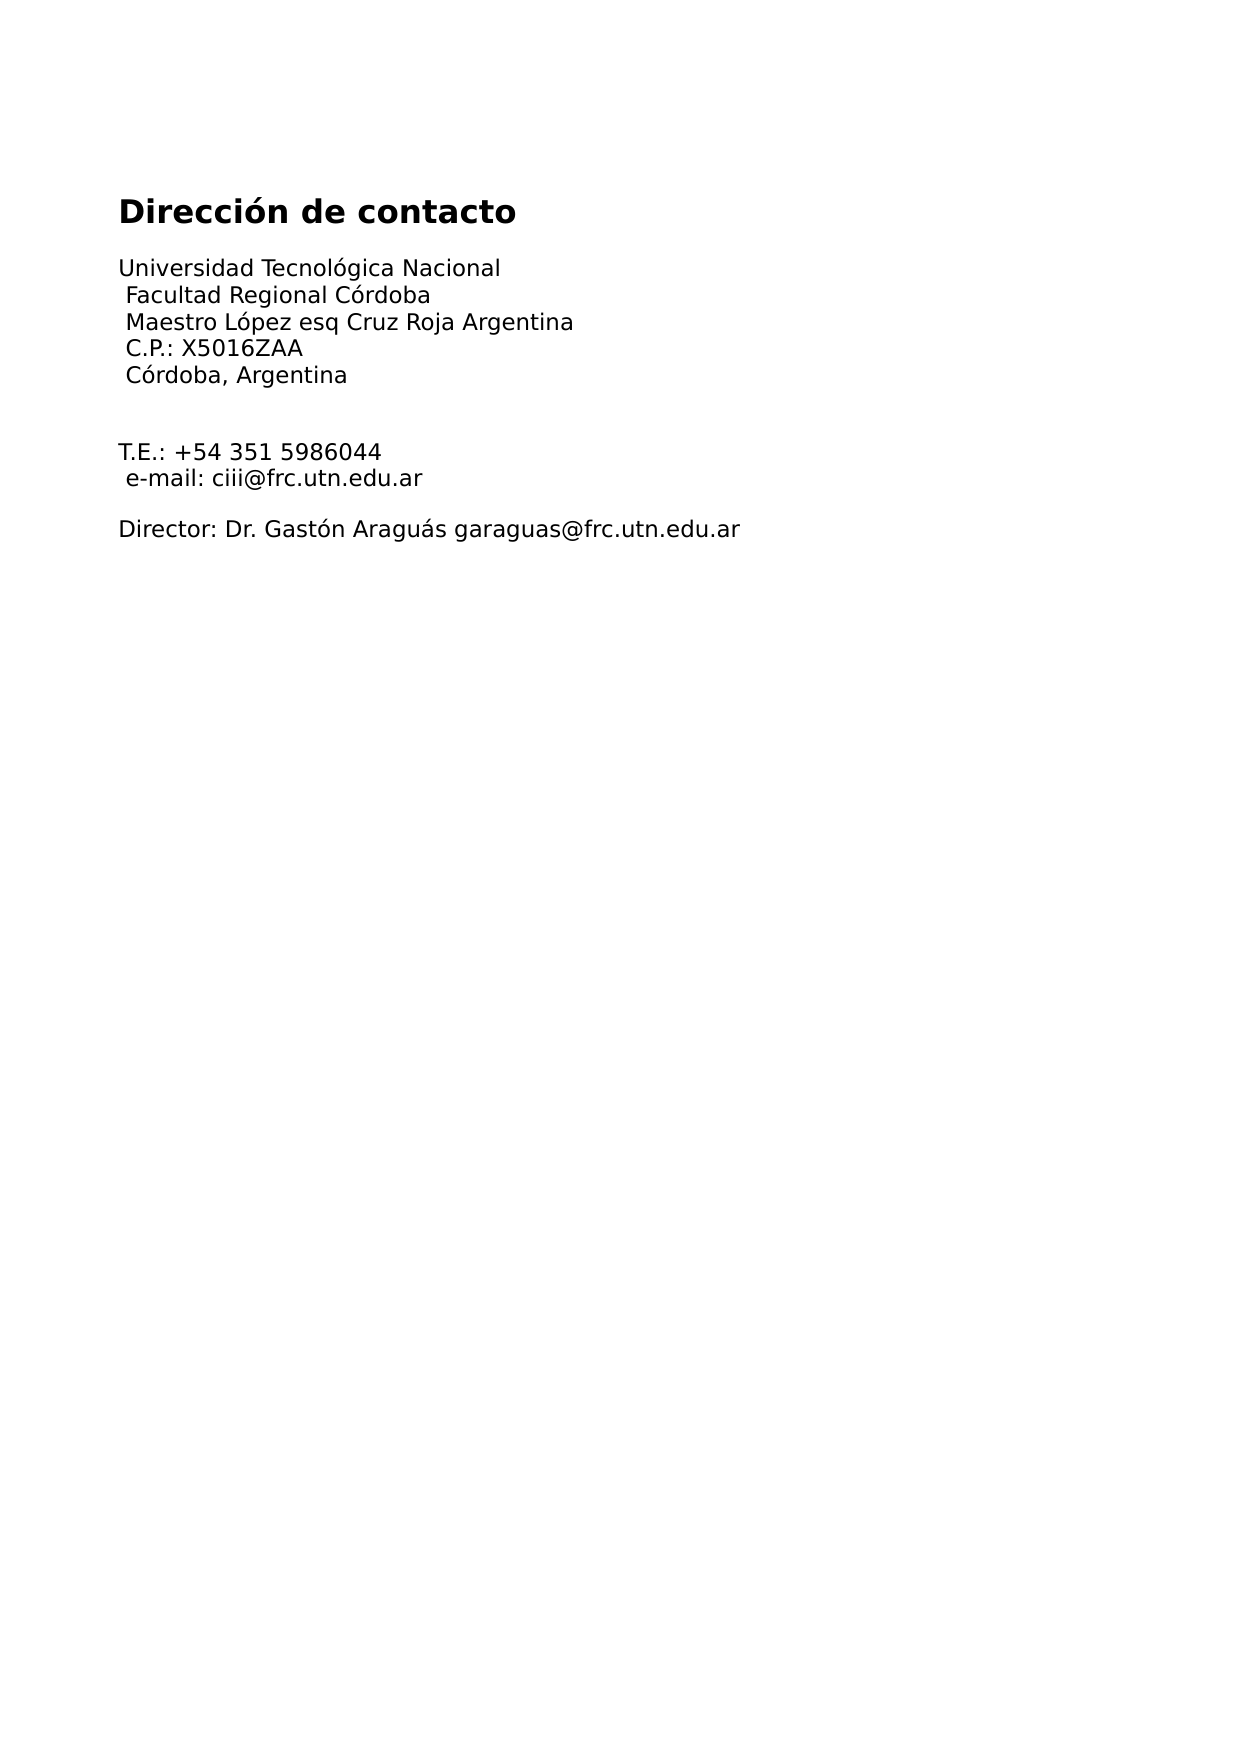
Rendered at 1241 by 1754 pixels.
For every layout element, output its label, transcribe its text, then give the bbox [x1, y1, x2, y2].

text Director: Dr. Gastón Araguás garaguas@frc.utn.edu.ar [118, 516, 1122, 542]
subtitle Dirección de contacto [118, 193, 1122, 231]
text T.E.: +54 351 5986044 e-mail: ciii@frc.utn.edu.ar [118, 439, 1122, 492]
text Universidad Tecnológica Nacional Facultad Regional Córdoba Maestro López esq Cruz Roja Argentina C.P.: X5016ZAA Córdoba, Argentina [118, 255, 1122, 415]
